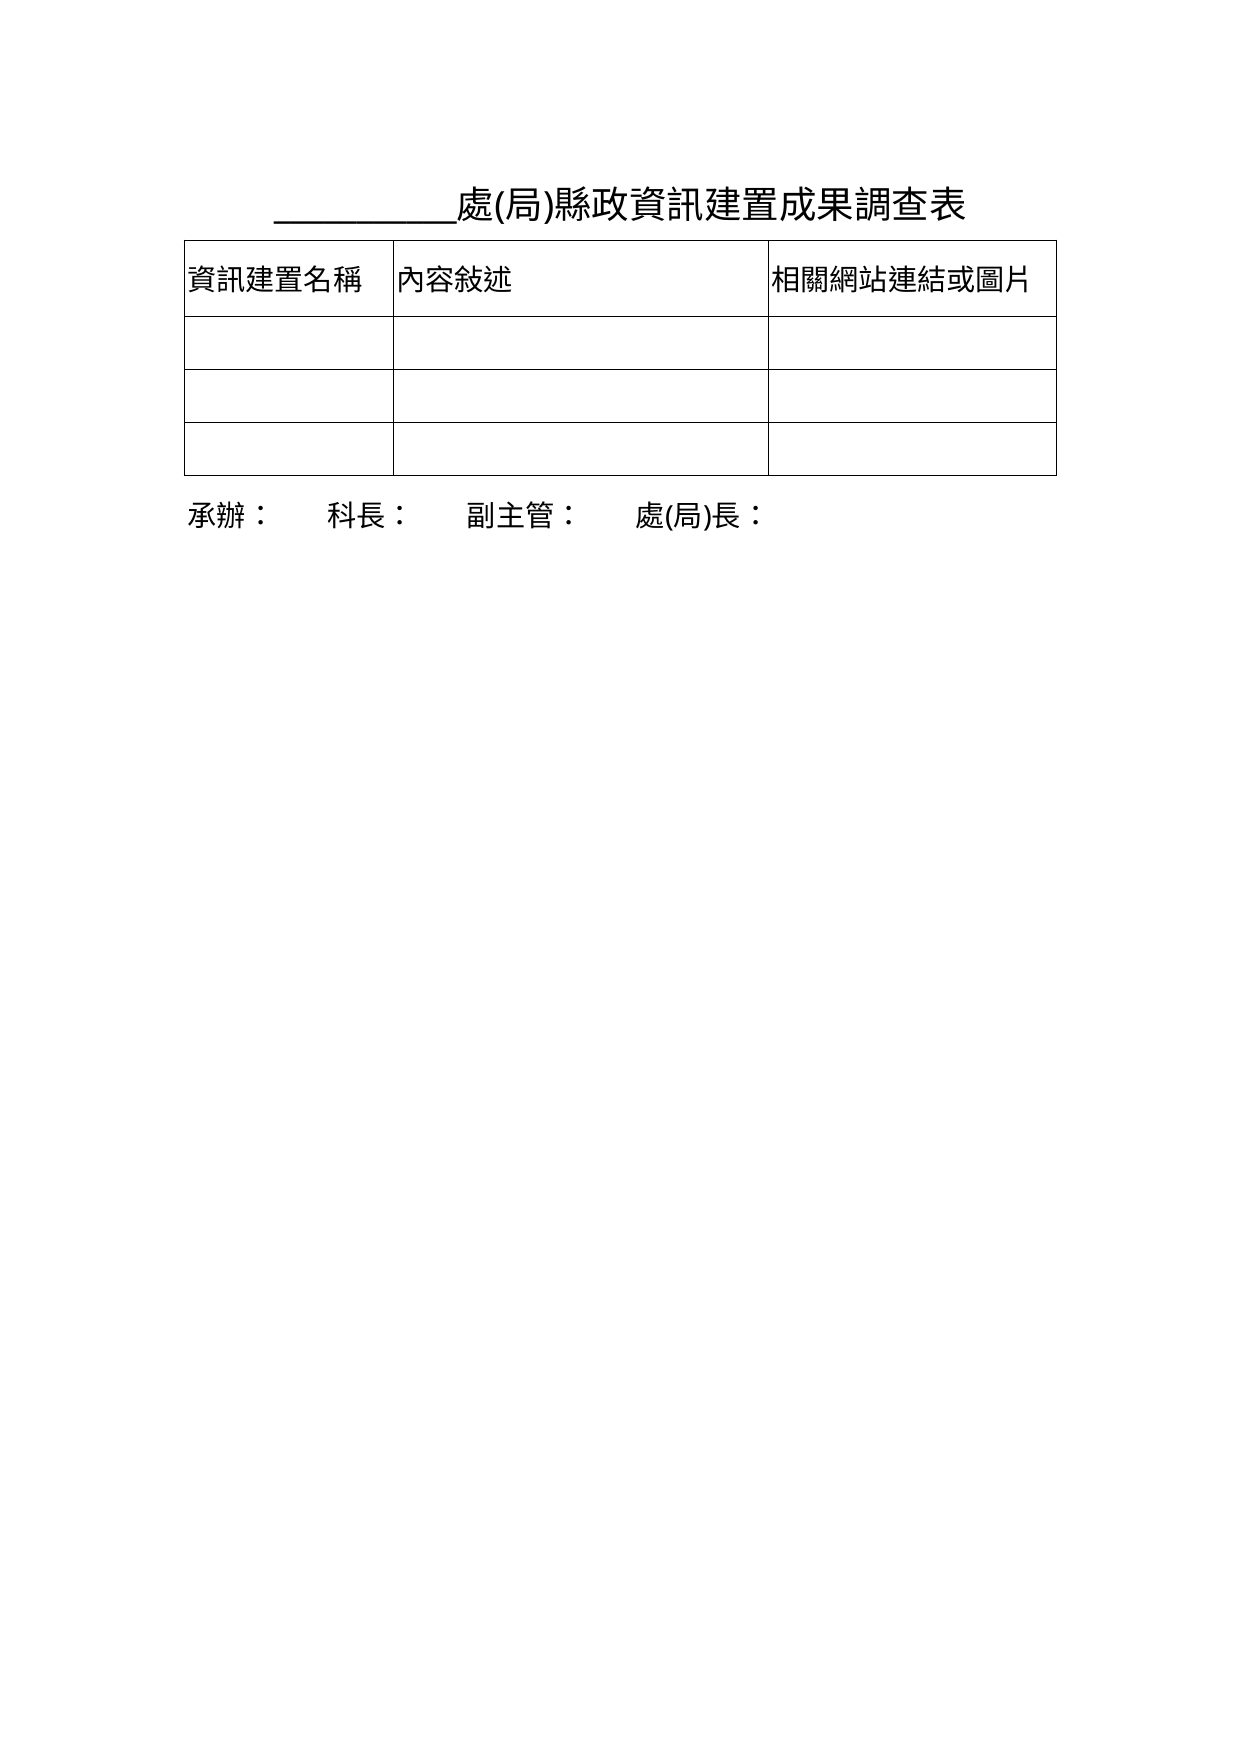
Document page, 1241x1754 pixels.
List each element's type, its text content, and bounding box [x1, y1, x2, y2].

table_cell [394, 317, 768, 369]
table_cell [769, 370, 1056, 422]
table_cell [185, 423, 393, 475]
text 承辦： 科長： 副主管： 處(局)長： [187, 476, 1053, 551]
table_header 內容敍述 [394, 241, 768, 316]
table_header 相關網站連結或圖片 [769, 241, 1056, 316]
table_cell [769, 317, 1056, 369]
table_cell [185, 370, 393, 422]
table_cell [394, 370, 768, 422]
table_header 資訊建置名稱 [185, 241, 393, 316]
table_cell [185, 317, 393, 369]
table_cell [769, 423, 1056, 475]
table_cell [394, 423, 768, 475]
text ___________處(局)縣政資訊建置成果調查表 [187, 164, 1053, 239]
